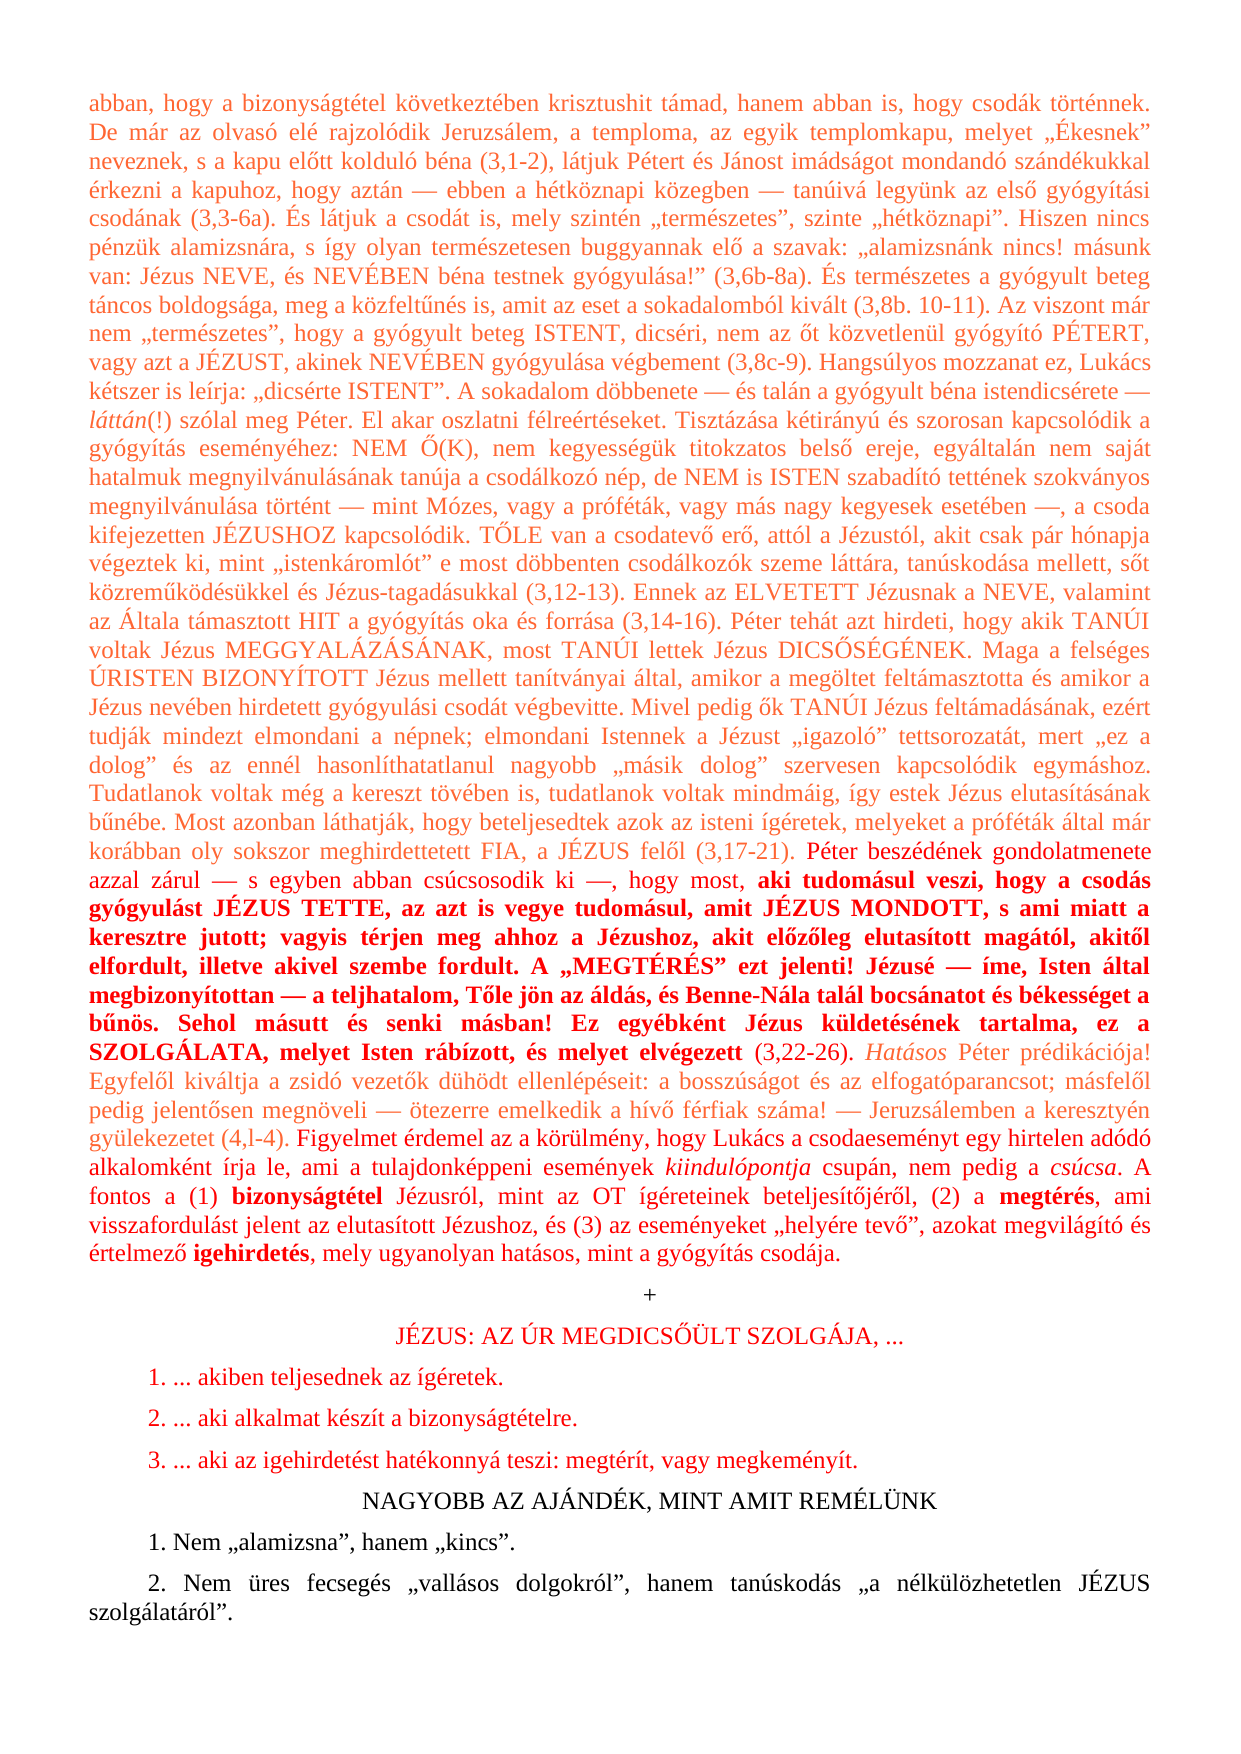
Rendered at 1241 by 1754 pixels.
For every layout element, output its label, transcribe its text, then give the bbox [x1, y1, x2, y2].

text NAGYOBB AZ AJÁNDÉK, MINT AMIT REMÉLÜNK [88, 1486, 1152, 1515]
text 1. Nem „alamizsna”, hanem „kincs”. [88, 1527, 1152, 1556]
text 1. ... akiben teljesednek az ígéretek. [88, 1362, 1152, 1391]
text 2. Nem üres fecsegés „vallásos dolgokról”, hanem tanúskodás „a nélkülözhetetlen JÉZUS szolgálatáról”. [88, 1568, 1152, 1626]
text 3. ... aki az igehirdetést hatékonnyá teszi: megtérít, vagy megkeményít. [88, 1445, 1152, 1473]
text abban, hogy a bizonyságtétel következtében krisztushit támad, hanem abban is, hogy csodák történnek. De már az olvasó elé rajzolódik Jeruzsálem, a temploma, az egyik templomkapu, melyet „Ékesnek” neveznek, s a kapu előtt kolduló béna (3,1-2), látjuk Pétert és Jánost imádságot mondandó szándékukkal érkezni a kapuhoz, hogy aztán ― ebben a hétköznapi közegben ― tanúivá legyünk az első gyógyítási csodának (3,3-6a). És látjuk a csodát is, mely szintén „természetes”, szinte „hétköznapi”. Hiszen nincs pénzük alamizsnára, s így olyan természetesen buggyannak elő a szavak: „alamizsnánk nincs! másunk van: Jézus NEVE, és NEVÉBEN béna testnek gyógyulása!” (3,6b-8a). És természetes a gyógyult beteg táncos boldogsága, meg a közfeltűnés is, amit az eset a sokadalomból kivált (3,8b. 10-11). Az viszont már nem „természetes”, hogy a gyógyult beteg ISTENT, dicséri, nem az őt közvetlenül gyógyító PÉTERT, vagy azt a JÉZUST, akinek NEVÉBEN gyógyulása végbement (3,8c-9). Hangsúlyos mozzanat ez, Lukács kétszer is leírja: „dicsérte ISTENT”. A sokadalom döbbenete ― és talán a gyógyult béna istendicsérete ― láttán(!) szólal meg Péter. El akar oszlatni félreértéseket. Tisztázása kétirányú és szorosan kapcsolódik a gyógyítás eseményéhez: NEM Ő(K), nem kegyességük titokzatos belső ereje, egyáltalán nem saját hatalmuk megnyilvánulásának tanúja a csodálkozó nép, de NEM is ISTEN szabadító tettének szokványos megnyilvánulása történt ― mint Mózes, vagy a próféták, vagy más nagy kegyesek esetében ―, a csoda kifejezetten JÉZUSHOZ kapcsolódik. TŐLE van a csodatevő erő, attól a Jézustól, akit csak pár hónapja végeztek ki, mint „istenkáromlót” e most döbbenten csodálkozók szeme láttára, tanúskodása mellett, sőt közreműködésükkel és Jézus-tagadásukkal (3,12-13). Ennek az ELVETETT Jézusnak a NEVE, valamint az Általa támasztott HIT a gyógyítás oka és forrása (3,14-16). Péter tehát azt hirdeti, hogy akik TANÚI voltak Jézus MEGGYALÁZÁSÁNAK, most TANÚI lettek Jézus DICSŐSÉGÉNEK. Maga a felséges ÚRISTEN BIZONYÍTOTT Jézus mellett tanítványai által, amikor a megöltet feltámasztotta és amikor a Jézus nevében hirdetett gyógyulási csodát végbevitte. Mivel pedig ők TANÚI Jézus feltámadásának, ezért tudják mindezt elmondani a népnek; elmondani Istennek a Jézust „igazoló” tettsorozatát, mert „ez a dolog” és az ennél hasonlíthatatlanul nagyobb „másik dolog” szervesen kapcsolódik egymáshoz. Tudatlanok voltak még a kereszt tövében is, tudatlanok voltak mindmáig, így estek Jézus elutasításának bűnébe. Most azonban láthatják, hogy beteljesedtek azok az isteni ígéretek, melyeket a próféták által már korábban oly sokszor meghirdettetett FIA, a JÉZUS felől (3,17-21). Péter beszédének gondolatmenete azzal zárul ― s egyben abban csúcsosodik ki ―, hogy most, aki tudomásul veszi, hogy a csodás gyógyulást JÉZUS TETTE, az azt is vegye tudomásul, amit JÉZUS MONDOTT, s ami miatt a keresztre jutott; vagyis térjen meg ahhoz a Jézushoz, akit előzőleg elutasított magától, akitől elfordult, illetve akivel szembe fordult. A „MEGTÉRÉS” ezt jelenti! Jézusé ― íme, Isten által megbizonyítottan ― a teljhatalom, Tőle jön az áldás, és Benne-Nála talál bocsánatot és békességet a bűnös. Sehol másutt és senki másban! Ez egyébként Jézus küldetésének tartalma, ez a SZOLGÁLATA, melyet Isten rábízott, és melyet elvégezett (3,22-26). Hatásos Péter prédikációja! Egyfelől kiváltja a zsidó vezetők dühödt ellenlépéseit: a bosszúságot és az elfogatóparancsot; másfelől pedig jelentősen megnöveli ― ötezerre emelkedik a hívő férfiak száma! ― Jeruzsálemben a keresztyén gyülekezetet (4,l-4). Figyelmet érdemel az a körülmény, hogy Lukács a csodaeseményt egy hirtelen adódó alkalomként írja le, ami a tulajdonképpeni események kiindulópontja csupán, nem pedig a csúcsa. A fontos a (1) bizonyságtétel Jézusról, mint az OT ígéreteinek beteljesítőjéről, (2) a megtérés, ami visszafordulást jelent az elutasított Jézushoz, és (3) az eseményeket „helyére tevő”, azokat megvilágító és értelmező igehirdetés, mely ugyanolyan hatásos, mint a gyógyítás csodája. [88, 88, 1152, 1267]
text + [88, 1280, 1152, 1308]
text JÉZUS: AZ ÚR MEGDICSŐÜLT SZOLGÁJA, ... [88, 1321, 1152, 1350]
text 2. ... aki alkalmat készít a bizonyságtételre. [88, 1403, 1152, 1432]
